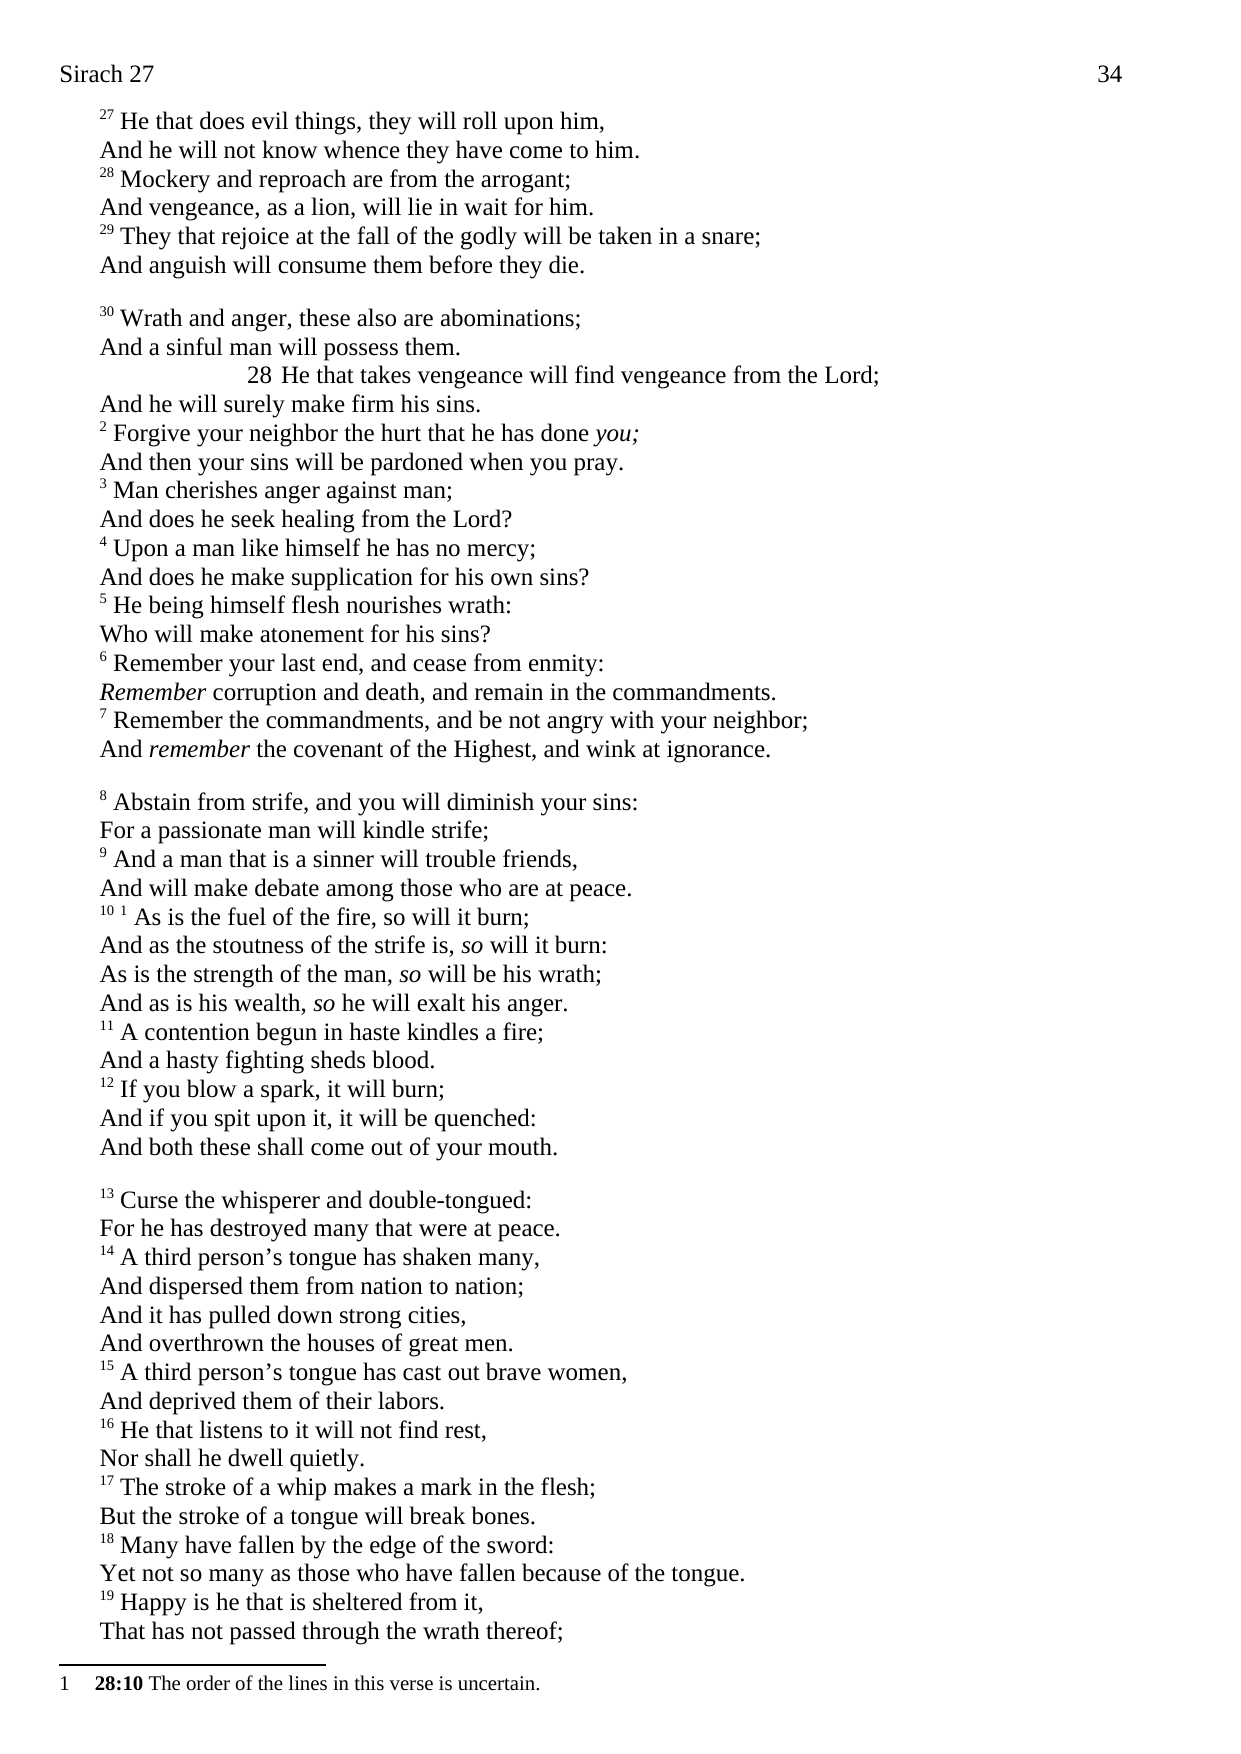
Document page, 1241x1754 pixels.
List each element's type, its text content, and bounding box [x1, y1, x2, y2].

text 9 And a man that is a sinner will trouble friends, [99, 844, 1122, 873]
text And will make debate among those who are at peace. [99, 873, 1122, 902]
text For a passionate man will kindle strife; [99, 816, 1122, 844]
text But the stroke of a tongue will break bones. [99, 1501, 1122, 1530]
text And he will not know whence they have come to him. [99, 135, 1122, 164]
text That has not passed through the wrath thereof; [99, 1616, 1122, 1645]
text And dispersed them from nation to nation; [99, 1271, 1122, 1300]
text And deprived them of their labors. [99, 1386, 1122, 1415]
text 28He that takes vengeance will find vengeance from the Lord; [247, 360, 1122, 389]
text 16 He that listens to it will not find rest, [99, 1415, 1122, 1443]
text 11 A contention begun in haste kindles a fire; [99, 1017, 1122, 1046]
text 14 A third person’s tongue has shaken many, [99, 1242, 1122, 1271]
text 17 The stroke of a whip makes a mark in the flesh; [99, 1472, 1122, 1501]
text 18 Many have fallen by the edge of the sword: [99, 1530, 1122, 1558]
text 13 Curse the whisperer and double-tongued: [99, 1185, 1122, 1213]
text And he will surely make firm his sins. [99, 389, 1122, 418]
text 12 If you blow a spark, it will burn; [99, 1074, 1122, 1103]
text And as the stoutness of the strife is, so will it burn: [99, 931, 1122, 959]
text And it has pulled down strong cities, [99, 1300, 1122, 1328]
text Nor shall he dwell quietly. [99, 1443, 1122, 1472]
text And vengeance, as a lion, will lie in wait for him. [99, 192, 1122, 221]
text 19 Happy is he that is sheltered from it, [99, 1587, 1122, 1616]
text For he has destroyed many that were at peace. [99, 1213, 1122, 1242]
text 28 Mockery and reproach are from the arrogant; [99, 164, 1122, 192]
text 6 Remember your last end, and cease from enmity: [99, 648, 1122, 677]
text Remember corruption and death, and remain in the commandments. [99, 677, 1122, 705]
text 3 Man cherishes anger against man; [99, 475, 1122, 504]
text And overthrown the houses of great men. [99, 1328, 1122, 1357]
text And a hasty fighting sheds blood. [99, 1046, 1122, 1074]
text As is the strength of the man, so will be his wrath; [99, 959, 1122, 988]
text And anguish will consume them before they die. [99, 250, 1122, 279]
text 10 As is the fuel of the fire, so will it burn; [99, 902, 1122, 931]
text 4 Upon a man like himself he has no mercy; [99, 533, 1122, 562]
text Yet not so many as those who have fallen because of the tongue. [99, 1558, 1122, 1587]
text 8 Abstain from strife, and you will diminish your sins: [99, 787, 1122, 816]
text And does he make supplication for his own sins? [99, 562, 1122, 590]
text 5 He being himself flesh nourishes wrath: [99, 590, 1122, 619]
text And then your sins will be pardoned when you pray. [99, 447, 1122, 475]
text And if you spit upon it, it will be quenched: [99, 1103, 1122, 1132]
text And as is his wealth, so he will exalt his anger. [99, 988, 1122, 1017]
text 27 He that does evil things, they will roll upon him, [99, 106, 1122, 135]
text 7 Remember the commandments, and be not angry with your neighbor; [99, 705, 1122, 734]
text And both these shall come out of your mouth. [99, 1132, 1122, 1161]
text 15 A third person’s tongue has cast out brave women, [99, 1357, 1122, 1386]
text And a sinful man will possess them. [99, 332, 1122, 360]
text 28:10 The order of the lines in this verse is uncertain. [59, 1671, 1122, 1695]
text 29 They that rejoice at the fall of the godly will be taken in a snare; [99, 221, 1122, 250]
text 2 Forgive your neighbor the hurt that he has done you; [99, 418, 1122, 447]
text 30 Wrath and anger, these also are abominations; [99, 303, 1122, 332]
text And does he seek healing from the Lord? [99, 504, 1122, 533]
text Who will make atonement for his sins? [99, 619, 1122, 648]
text And remember the covenant of the Highest, and wink at ignorance. [99, 734, 1122, 763]
